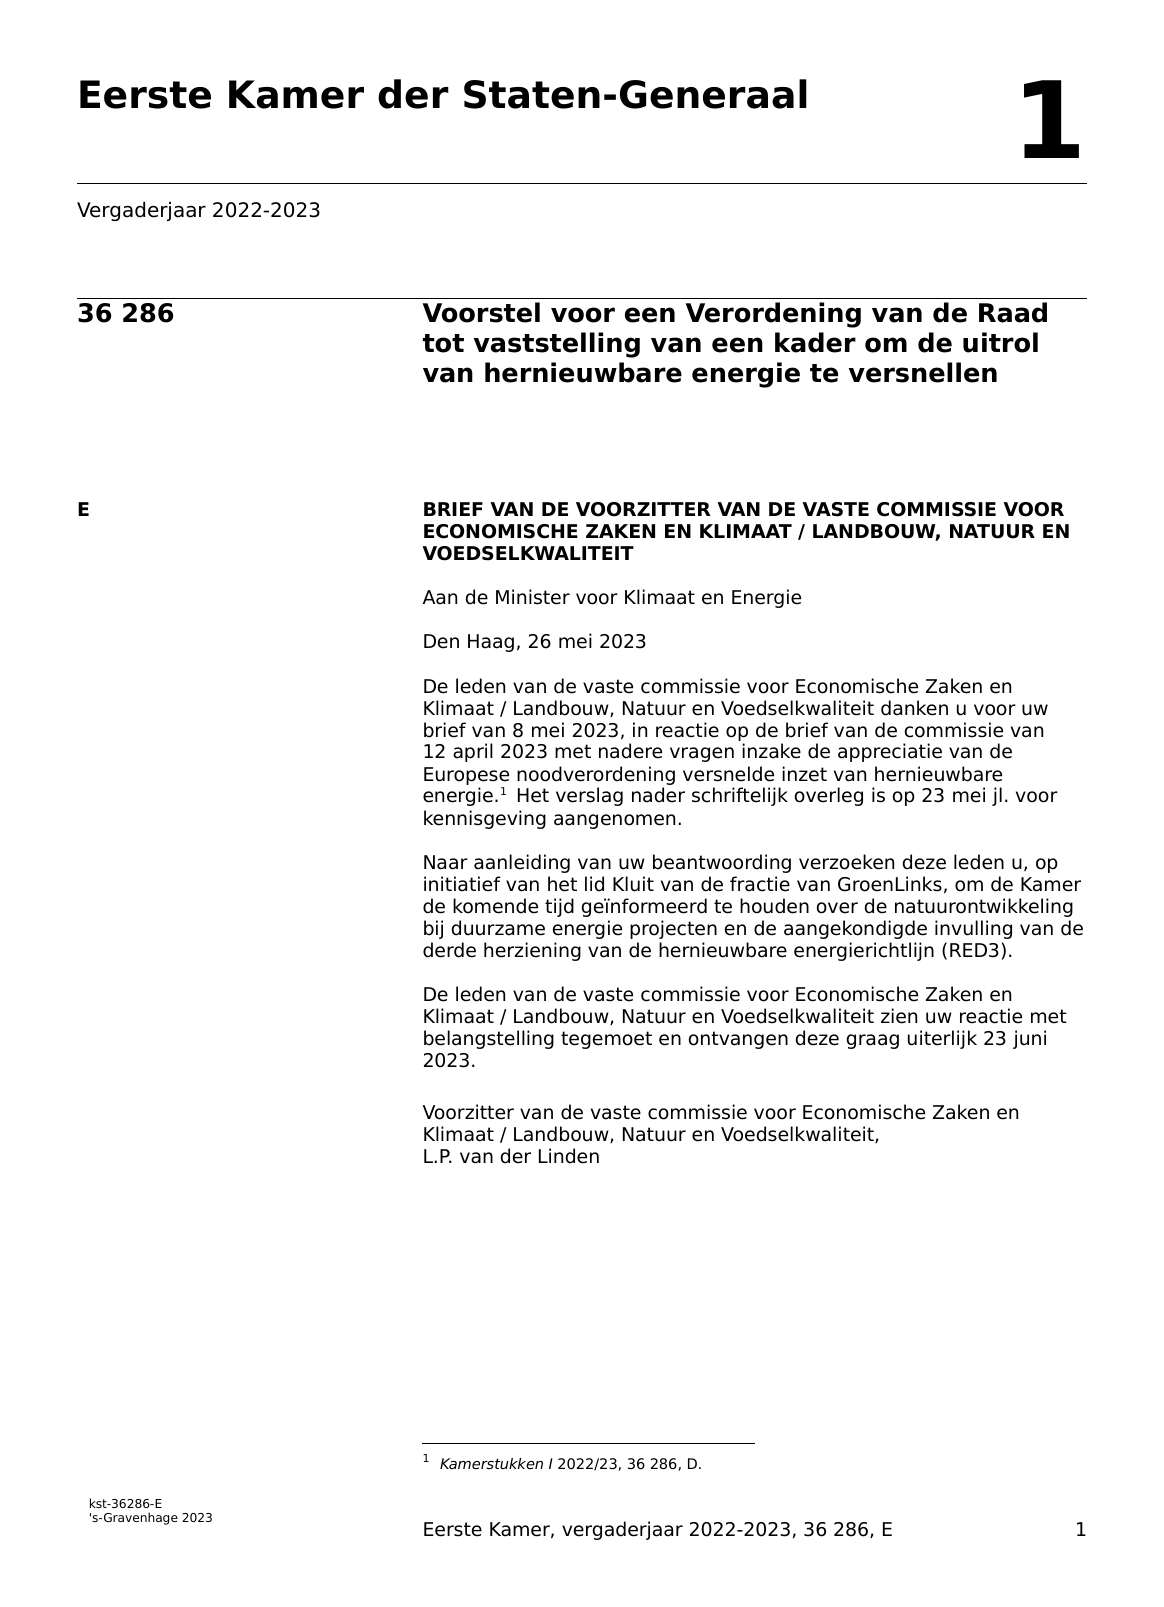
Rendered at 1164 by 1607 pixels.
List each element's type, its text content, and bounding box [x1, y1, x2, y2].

text De leden van de vaste commissie voor Economische Zaken en Klimaat / Landbouw, Natuur en Voedselkwaliteit zien uw reactie met belangstelling tegemoet en ontvangen deze graag uiterlijk 23 juni 2023. [422, 984, 1087, 1072]
text Voorzitter van de vaste commissie voor Economische Zaken en Klimaat / Landbouw, Natuur en Voedselkwaliteit, L.P. van der Linden [422, 1102, 1087, 1167]
text Kamerstukken I 2022/23, 36 286, D. [422, 1452, 1087, 1474]
subtitle E BRIEF VAN DE VOORZITTER VAN DE VASTE COMMISSIE VOOR ECONOMISCHE ZAKEN EN KLIMAAT / LANDBOUW, NATUUR EN VOEDSELKWALITEIT [77, 499, 1087, 565]
text De leden van de vaste commissie voor Economische Zaken en Klimaat / Landbouw, Natuur en Voedselkwaliteit danken u voor uw brief van 8 mei 2023, in reactie op de brief van de commissie van 12 april 2023 met nadere vragen inzake de appreciatie van de Europese noodverordening versnelde inzet van hernieuwbare energie. Het verslag nader schriftelijk overleg is op 23 mei jl. voor kennisgeving aangenomen. [422, 676, 1087, 829]
subtitle 36 286 Voorstel voor een Verordening van de Raad tot vaststelling van een kader om de uitrol van hernieuwbare energie te versnellen [77, 299, 1087, 388]
text Den Haag, 26 mei 2023 [422, 631, 1087, 653]
table_header 1 [886, 59, 1087, 183]
table_cell Vergaderjaar 2022-2023 [77, 184, 1087, 298]
table_header Eerste Kamer der Staten-Generaal [77, 59, 886, 183]
text Aan de Minister voor Klimaat en Energie [422, 587, 1087, 609]
text 's-Gravenhage 2023 [88, 1511, 323, 1525]
text kst-36286-E [88, 1497, 323, 1511]
text Naar aanleiding van uw beantwoording verzoeken deze leden u, op initiatief van het lid Kluit van de fractie van GroenLinks, om de Kamer de komende tijd geïnformeerd te houden over de natuurontwikkeling bij duurzame energie projecten en de aangekondigde invulling van de derde herziening van de hernieuwbare energierichtlijn (RED3). [422, 852, 1087, 961]
